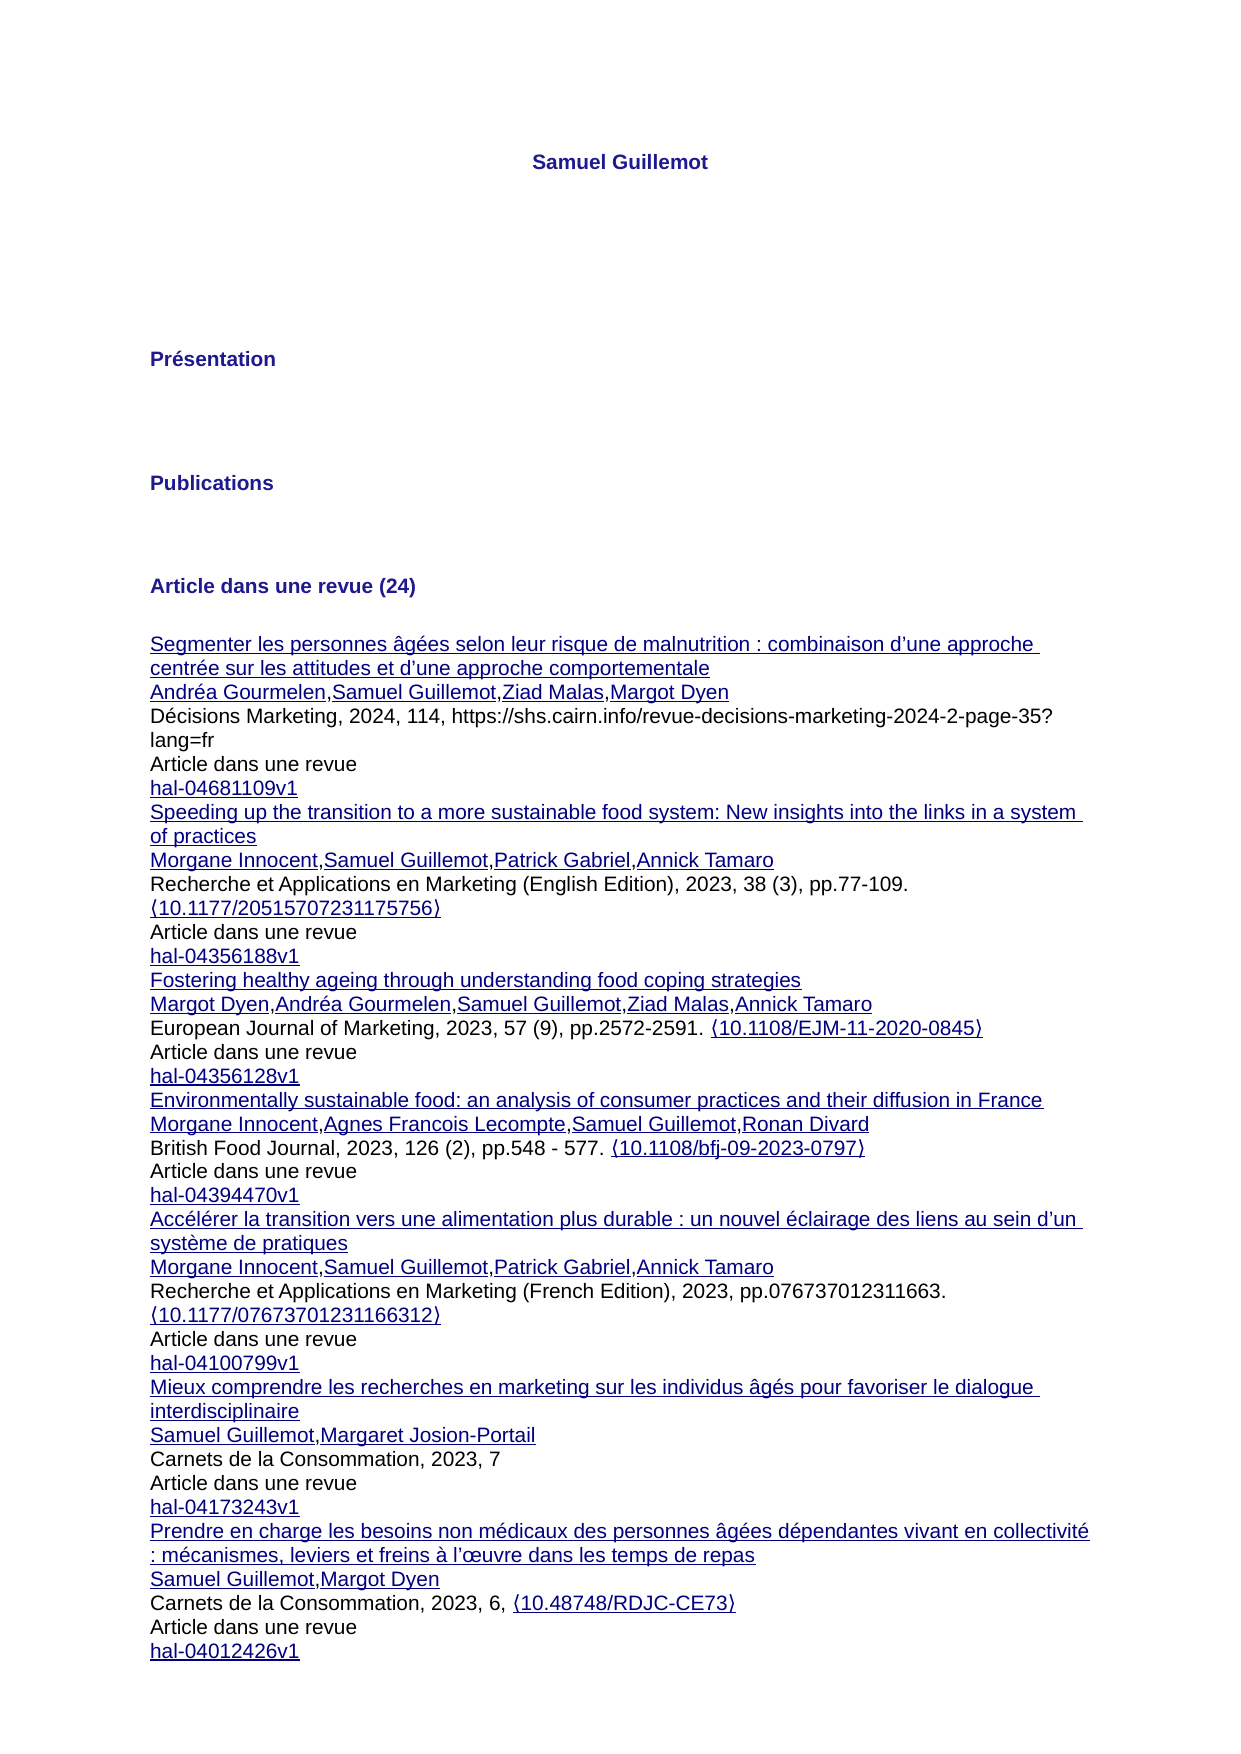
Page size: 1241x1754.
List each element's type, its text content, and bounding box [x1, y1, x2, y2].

subtitle Article dans une revue (24) [150, 574, 1090, 598]
table_cell Speeding up the transition to a more sustainable food system: New insights into the links in a system of practices Morgane Innocent,Samuel Guillemot,Patrick Gabriel,Annick Tamaro Recherche et Applications en Marketing (English Edition), 2023, 38 (3), pp.77-109. ⟨10.1177/20515707231175756⟩ Article dans une revue hal-04356188v1 [150, 800, 1090, 968]
table_cell Accélérer la transition vers une alimentation plus durable : un nouvel éclairage des liens au sein d’un système de pratiques Morgane Innocent,Samuel Guillemot,Patrick Gabriel,Annick Tamaro Recherche et Applications en Marketing (French Edition), 2023, pp.076737012311663. ⟨10.1177/07673701231166312⟩ Article dans une revue hal-04100799v1 [150, 1207, 1090, 1375]
subtitle Présentation [150, 347, 1090, 371]
table_header Segmenter les personnes âgées selon leur risque de malnutrition : combinaison d’une approche centrée sur les attitudes et d’une approche comportementale Andréa Gourmelen,Samuel Guillemot,Ziad Malas,Margot Dyen Décisions Marketing, 2024, 114, https://shs.cairn.info/revue-decisions-marketing-2024-2-page-35?lang=fr Article dans une revue hal-04681109v1 [150, 632, 1090, 800]
subtitle Samuel Guillemot [150, 150, 1090, 174]
table_cell Environmentally sustainable food: an analysis of consumer practices and their diffusion in France Morgane Innocent,Agnes Francois Lecompte,Samuel Guillemot,Ronan Divard British Food Journal, 2023, 126 (2), pp.548 - 577. ⟨10.1108/bfj-09-2023-0797⟩ Article dans une revue hal-04394470v1 [150, 1088, 1090, 1207]
subtitle Publications [150, 471, 1090, 495]
table_cell Fostering healthy ageing through understanding food coping strategies Margot Dyen,Andréa Gourmelen,Samuel Guillemot,Ziad Malas,Annick Tamaro European Journal of Marketing, 2023, 57 (9), pp.2572-2591. ⟨10.1108/EJM-11-2020-0845⟩ Article dans une revue hal-04356128v1 [150, 968, 1090, 1087]
table_cell : mécanismes, leviers et freins à l’œuvre dans les temps de repas Samuel Guillemot,Margot Dyen Carnets de la Consommation, 2023, 6, ⟨10.48748/RDJC-CE73⟩ Article dans une revue hal-04012426v1 [150, 1541, 1090, 1662]
table_cell Mieux comprendre les recherches en marketing sur les individus âgés pour favoriser le dialogue interdisciplinaire Samuel Guillemot,Margaret Josion-Portail Carnets de la Consommation, 2023, 7 Article dans une revue hal-04173243v1 [150, 1375, 1090, 1519]
table_cell Prendre en charge les besoins non médicaux des personnes âgées dépendantes vivant en collectivité [150, 1519, 1090, 1540]
